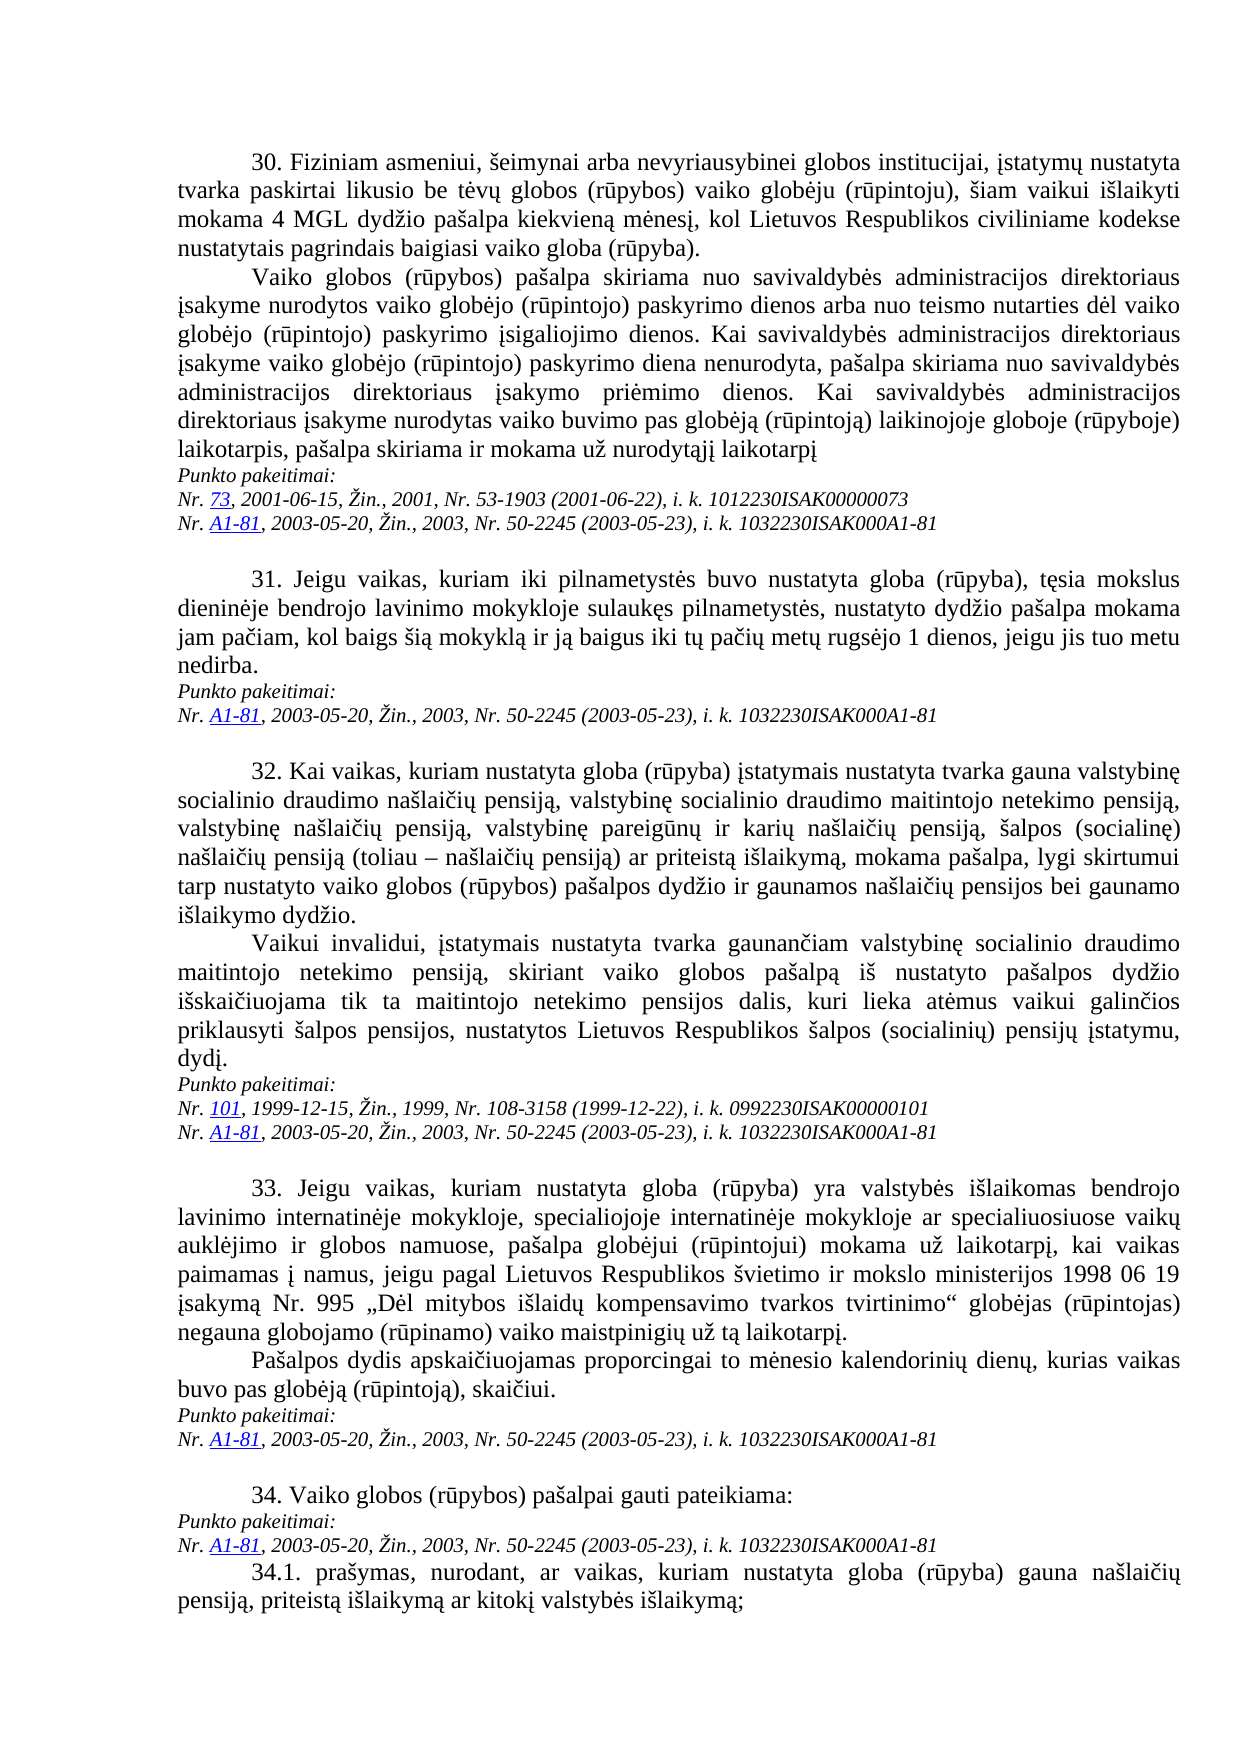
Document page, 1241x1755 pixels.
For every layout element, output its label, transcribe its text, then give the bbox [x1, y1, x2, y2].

text Punkto pakeitimai: [177, 1403, 1181, 1427]
text Nr. A1-81, 2003-05-20, Žin., 2003, Nr. 50-2245 (2003-05-23), i. k. 1032230ISAK000A1-81 [177, 1120, 1181, 1144]
text 31. Jeigu vaikas, kuriam iki pilnametystės buvo nustatyta globa (rūpyba), tęsia mokslus dieninėje bendrojo lavinimo mokykloje sulaukęs pilnametystės, nustatyto dydžio pašalpa mokama jam pačiam, kol baigs šią mokyklą ir ją baigus iki tų pačių metų rugsėjo 1 dienos, jeigu jis tuo metu nedirba. [177, 564, 1181, 679]
text Nr. A1-81, 2003-05-20, Žin., 2003, Nr. 50-2245 (2003-05-23), i. k. 1032230ISAK000A1-81 [177, 1533, 1181, 1557]
text Punkto pakeitimai: [177, 463, 1181, 487]
text Vaiko globos (rūpybos) pašalpa skiriama nuo savivaldybės administracijos direktoriaus įsakyme nurodytos vaiko globėjo (rūpintojo) paskyrimo dienos arba nuo teismo nutarties dėl vaiko globėjo (rūpintojo) paskyrimo įsigaliojimo dienos. Kai savivaldybės administracijos direktoriaus įsakyme vaiko globėjo (rūpintojo) paskyrimo diena nenurodyta, pašalpa skiriama nuo savivaldybės administracijos direktoriaus įsakymo priėmimo dienos. Kai savivaldybės administracijos direktoriaus įsakyme nurodytas vaiko buvimo pas globėją (rūpintoją) laikinojoje globoje (rūpyboje) laikotarpis, pašalpa skiriama ir mokama už nurodytąjį laikotarpį [177, 262, 1181, 463]
text 34. Vaiko globos (rūpybos) pašalpai gauti pateikiama: [177, 1480, 1181, 1509]
text Nr. A1-81, 2003-05-20, Žin., 2003, Nr. 50-2245 (2003-05-23), i. k. 1032230ISAK000A1-81 [177, 511, 1181, 535]
text Pašalpos dydis apskaičiuojamas proporcingai to mėnesio kalendorinių dienų, kurias vaikas buvo pas globėją (rūpintoją), skaičiui. [177, 1346, 1181, 1403]
text 32. Kai vaikas, kuriam nustatyta globa (rūpyba) įstatymais nustatyta tvarka gauna valstybinę socialinio draudimo našlaičių pensiją, valstybinę socialinio draudimo maitintojo netekimo pensiją, valstybinę našlaičių pensiją, valstybinę pareigūnų ir karių našlaičių pensiją, šalpos (socialinę) našlaičių pensiją (toliau – našlaičių pensiją) ar priteistą išlaikymą, mokama pašalpa, lygi skirtumui tarp nustatyto vaiko globos (rūpybos) pašalpos dydžio ir gaunamos našlaičių pensijos bei gaunamo išlaikymo dydžio. [177, 756, 1181, 928]
text Nr. A1-81, 2003-05-20, Žin., 2003, Nr. 50-2245 (2003-05-23), i. k. 1032230ISAK000A1-81 [177, 1427, 1181, 1451]
text 34.1. prašymas, nurodant, ar vaikas, kuriam nustatyta globa (rūpyba) gauna našlaičių pensiją, priteistą išlaikymą ar kitokį valstybės išlaikymą; [177, 1557, 1181, 1614]
text Vaikui invalidui, įstatymais nustatyta tvarka gaunančiam valstybinę socialinio draudimo maitintojo netekimo pensiją, skiriant vaiko globos pašalpą iš nustatyto pašalpos dydžio išskaičiuojama tik ta maitintojo netekimo pensijos dalis, kuri lieka atėmus vaikui galinčios priklausyti šalpos pensijos, nustatytos Lietuvos Respublikos šalpos (socialinių) pensijų įstatymu, dydį. [177, 928, 1181, 1072]
text Nr. 101, 1999-12-15, Žin., 1999, Nr. 108-3158 (1999-12-22), i. k. 0992230ISAK00000101 [177, 1096, 1181, 1120]
text 30. Fiziniam asmeniui, šeimynai arba nevyriausybinei globos institucijai, įstatymų nustatyta tvarka paskirtai likusio be tėvų globos (rūpybos) vaiko globėju (rūpintoju), šiam vaikui išlaikyti mokama 4 MGL dydžio pašalpa kiekvieną mėnesį, kol Lietuvos Respublikos civiliniame kodekse nustatytais pagrindais baigiasi vaiko globa (rūpyba). [177, 147, 1181, 262]
text Nr. 73, 2001-06-15, Žin., 2001, Nr. 53-1903 (2001-06-22), i. k. 1012230ISAK00000073 [177, 487, 1181, 511]
text Punkto pakeitimai: [177, 1072, 1181, 1096]
text 33. Jeigu vaikas, kuriam nustatyta globa (rūpyba) yra valstybės išlaikomas bendrojo lavinimo internatinėje mokykloje, specialiojoje internatinėje mokykloje ar specialiuosiuose vaikų auklėjimo ir globos namuose, pašalpa globėjui (rūpintojui) mokama už laikotarpį, kai vaikas paimamas į namus, jeigu pagal Lietuvos Respublikos švietimo ir mokslo ministerijos 1998 06 19 įsakymą Nr. 995 „Dėl mitybos išlaidų kompensavimo tvarkos tvirtinimo“ globėjas (rūpintojas) negauna globojamo (rūpinamo) vaiko maistpinigių už tą laikotarpį. [177, 1173, 1181, 1346]
text Nr. A1-81, 2003-05-20, Žin., 2003, Nr. 50-2245 (2003-05-23), i. k. 1032230ISAK000A1-81 [177, 703, 1181, 727]
text Punkto pakeitimai: [177, 679, 1181, 703]
text Punkto pakeitimai: [177, 1509, 1181, 1533]
